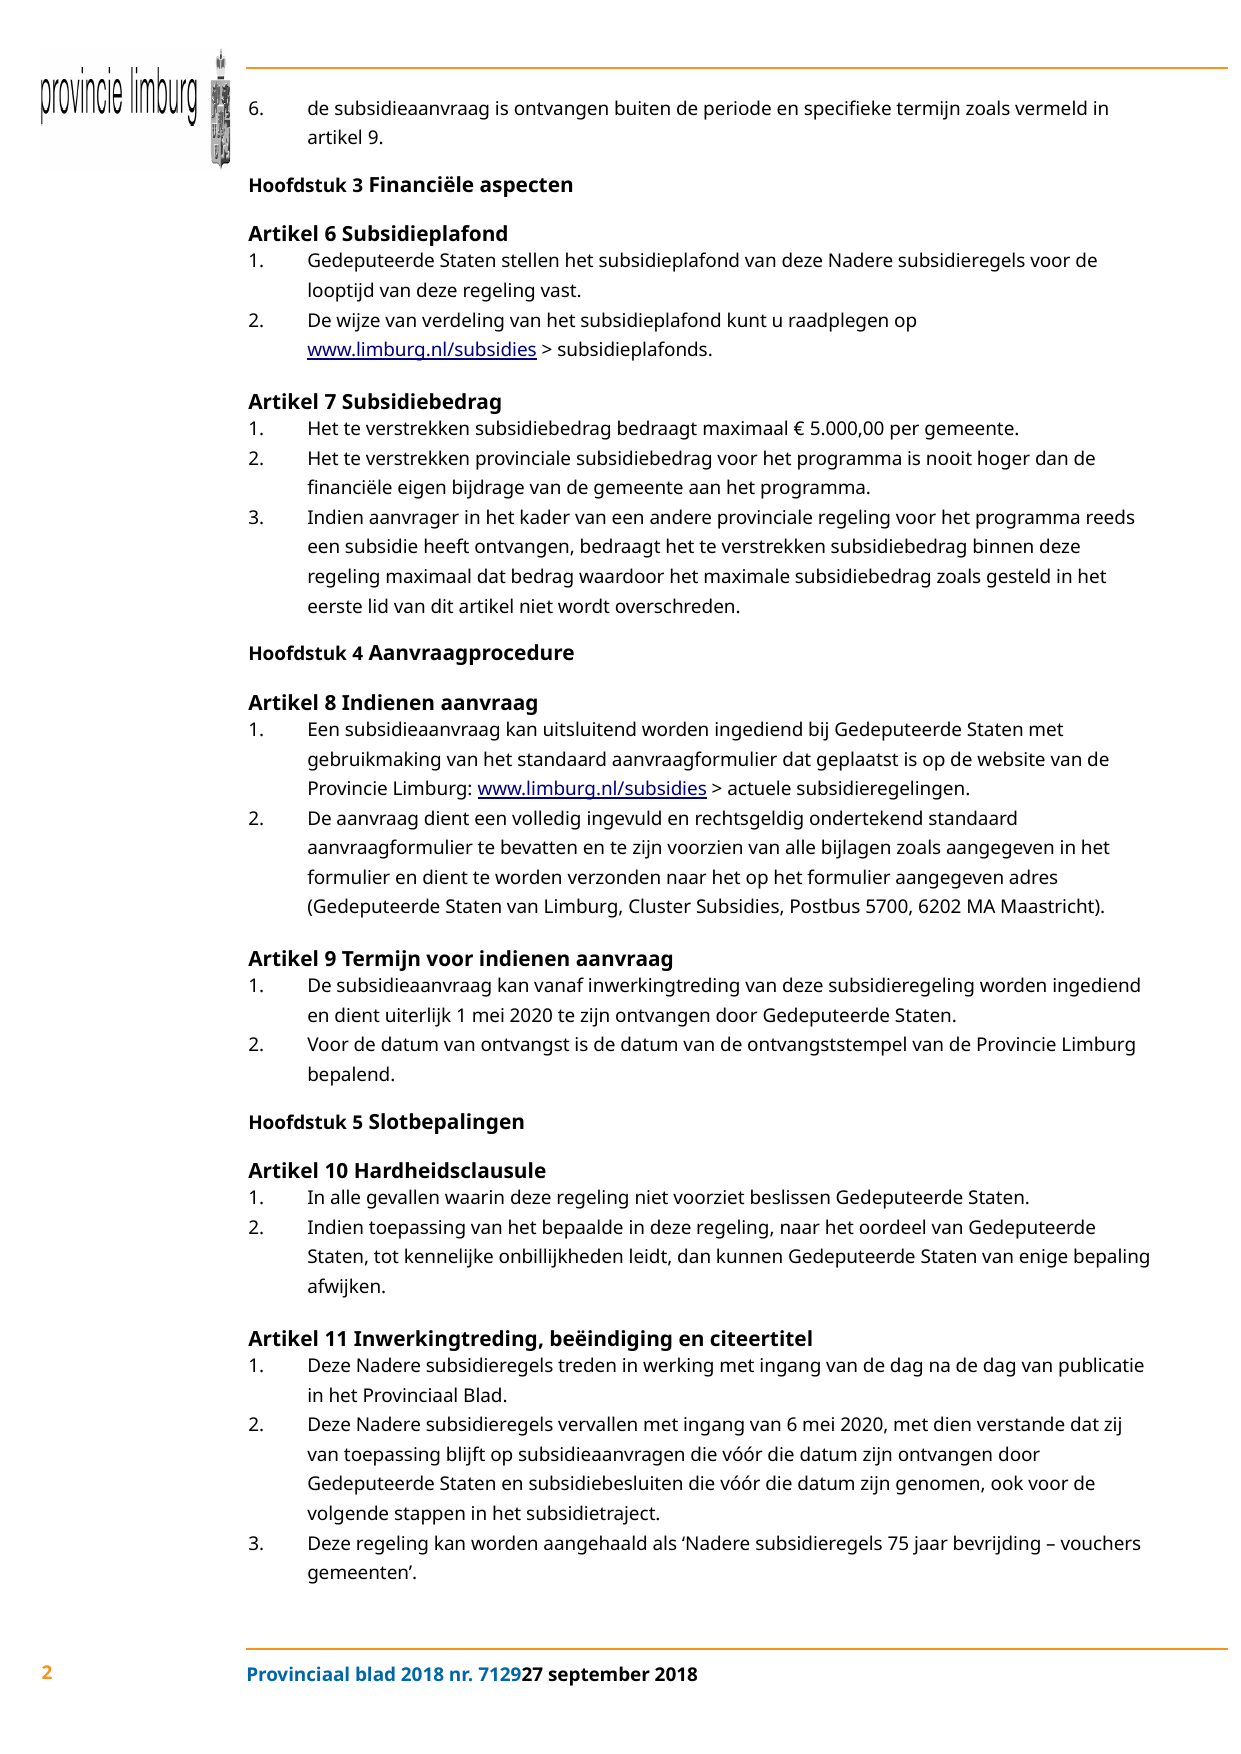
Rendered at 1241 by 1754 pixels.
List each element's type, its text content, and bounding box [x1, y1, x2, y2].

list Gedeputeerde Staten stellen het subsidieplafond van deze Nadere subsidieregels voor de looptijd van deze regeling vast. [248, 248, 1152, 303]
list Indien toepassing van het bepaalde in deze regeling, naar het oordeel van Gedeputeerde Staten, tot kennelijke onbillijkheden leidt, dan kunnen Gedeputeerde Staten van enige bepaling afwijken. [248, 1214, 1152, 1299]
list Een subsidieaanvraag kan uitsluitend worden ingediend bij Gedeputeerde Staten met gebruikmaking van het standaard aanvraagformulier dat geplaatst is op de website van de Provincie Limburg: www.limburg.nl/subsidies > actuele subsidieregelingen. [248, 716, 1152, 801]
text Hoofdstuk 3 Financiële aspecten [248, 170, 1152, 198]
list Het te verstrekken provinciale subsidiebedrag voor het programma is nooit hoger dan de financiële eigen bijdrage van de gemeente aan het programma. [248, 445, 1152, 500]
list De wijze van verdeling van het subsidieplafond kunt u raadplegen op www.limburg.nl/subsidies > subsidieplafonds. [248, 307, 1152, 362]
text Artikel 10 Hardheidsclausule [248, 1156, 1152, 1184]
list In alle gevallen waarin deze regeling niet voorziet beslissen Gedeputeerde Staten. [248, 1184, 1152, 1210]
text Artikel 6 Subsidieplafond [248, 219, 1152, 248]
list Voor de datum van ontvangst is de datum van de ontvangststempel van de Provincie Limburg bepalend. [248, 1032, 1152, 1087]
text Hoofdstuk 5 Slotbepalingen [248, 1107, 1152, 1135]
text Hoofdstuk 4 Aanvraagprocedure [248, 638, 1152, 667]
picture [41, 47, 231, 172]
list Indien aanvrager in het kader van een andere provinciale regeling voor het programma reeds een subsidie heeft ontvangen, bedraagt het te verstrekken subsidiebedrag binnen deze regeling maximaal dat bedrag waardoor het maximale subsidiebedrag zoals gesteld in het eerste lid van dit artikel niet wordt overschreden. [248, 504, 1152, 618]
list de subsidieaanvraag is ontvangen buiten de periode en specifieke termijn zoals vermeld in artikel 9. [248, 95, 1152, 150]
list De subsidieaanvraag kan vanaf inwerkingtreding van deze subsidieregeling worden ingediend en dient uiterlijk 1 mei 2020 te zijn ontvangen door Gedeputeerde Staten. [248, 972, 1152, 1028]
list Het te verstrekken subsidiebedrag bedraagt maximaal € 5.000,00 per gemeente. [248, 415, 1152, 441]
text Artikel 11 Inwerkingtreding, beëindiging en citeertitel [248, 1324, 1152, 1352]
text Artikel 7 Subsidiebedrag [248, 387, 1152, 415]
text Artikel 9 Termijn voor indienen aanvraag [248, 944, 1152, 972]
text Artikel 8 Indienen aanvraag [248, 688, 1152, 716]
list Deze Nadere subsidieregels treden in werking met ingang van de dag na de dag van publicatie in het Provinciaal Blad. [248, 1352, 1152, 1407]
list De aanvraag dient een volledig ingevuld en rechtsgeldig ondertekend standaard aanvraagformulier te bevatten en te zijn voorzien van alle bijlagen zoals aangegeven in het formulier en dient te worden verzonden naar het op het formulier aangegeven adres (Gedeputeerde Staten van Limburg, Cluster Subsidies, Postbus 5700, 6202 MA Maastricht). [248, 805, 1152, 919]
list Deze Nadere subsidieregels vervallen met ingang van 6 mei 2020, met dien verstande dat zij van toepassing blijft op subsidieaanvragen die vóór die datum zijn ontvangen door Gedeputeerde Staten en subsidiebesluiten die vóór die datum zijn genomen, ook voor de volgende stappen in het subsidietraject. [248, 1411, 1152, 1526]
list Deze regeling kan worden aangehaald als ‘Nadere subsidieregels 75 jaar bevrijding – vouchers gemeenten’. [248, 1530, 1152, 1585]
